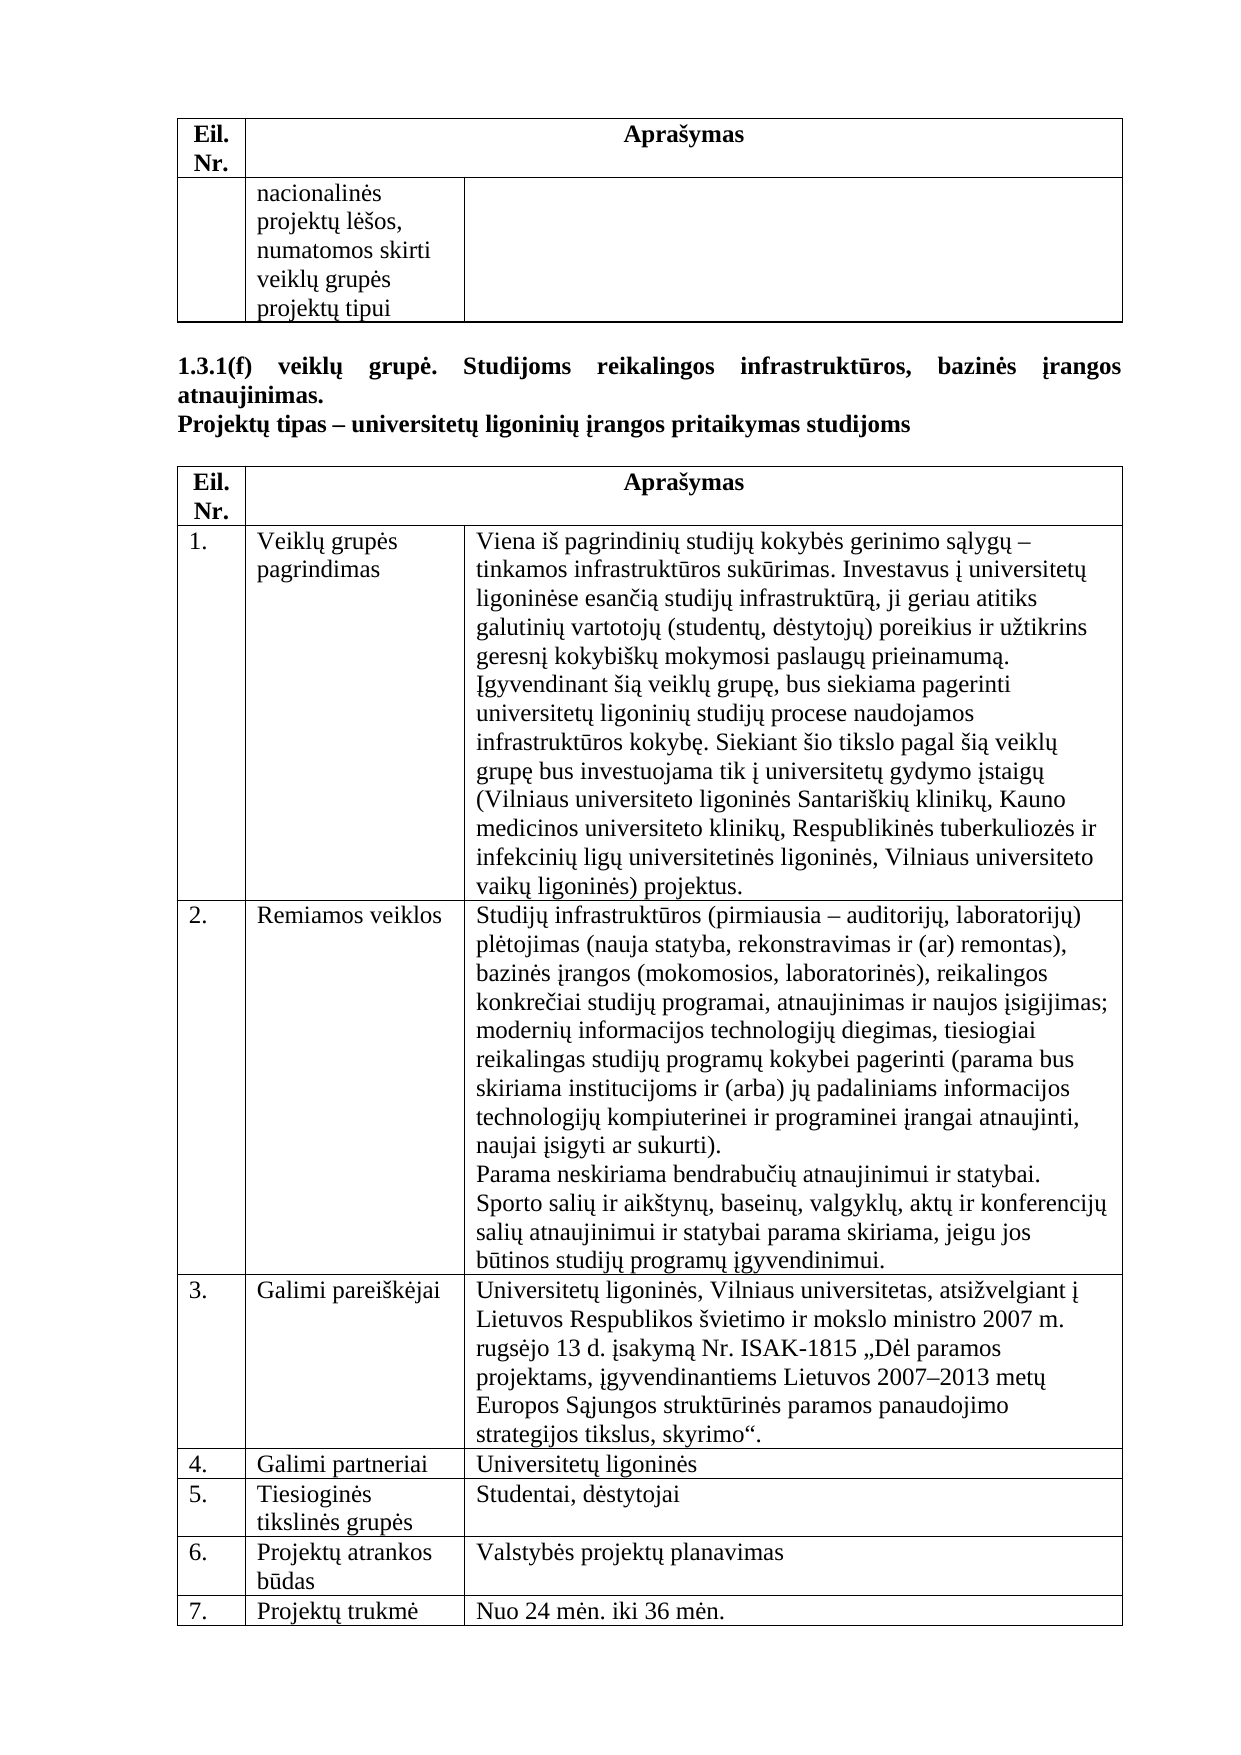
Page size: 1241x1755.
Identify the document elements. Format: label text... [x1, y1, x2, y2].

table_cell Remiamos veiklos [246, 901, 464, 1274]
table_header Aprašymas [246, 119, 1122, 177]
text 1.3.1(f) veiklų grupė. Studijoms reikalingos infrastruktūros, bazinės įrangos atnaujinimas. [177, 351, 1122, 409]
text Projektų tipas – universitetų ligoninių įrangos pritaikymas studijoms [177, 409, 1122, 437]
table_cell [178, 178, 245, 321]
table_cell 7. [178, 1596, 245, 1624]
table_cell Projektų atrankos būdas [246, 1537, 257, 1595]
table_cell 6. [178, 1537, 245, 1595]
table_cell Projektų atrankos būdas [453, 1537, 464, 1595]
table_header Aprašymas [246, 467, 1122, 525]
table_cell Tiesioginės tikslinės grupės [246, 1479, 257, 1536]
table_cell [465, 178, 1122, 321]
table_cell Veiklų grupės pagrindimas [246, 526, 464, 899]
table_cell 3. [178, 1275, 245, 1448]
table_header Eil. Nr. [178, 119, 245, 177]
table_cell Studentai, dėstytojai [465, 1479, 1122, 1536]
table_cell 5. [178, 1479, 245, 1536]
table_cell Valstybės projektų planavimas [465, 1537, 1122, 1595]
table_header Eil. Nr. [178, 467, 245, 525]
table_cell Galimi pareiškėjai [246, 1275, 464, 1448]
table_cell 4. [178, 1449, 245, 1478]
table_cell Projektų trukmė [246, 1596, 257, 1624]
table_cell 1. [178, 526, 245, 899]
table_cell 2. [178, 901, 245, 1274]
table_cell Viena iš pagrindinių studijų kokybės gerinimo sąlygų – tinkamos infrastruktūros sukūrimas. Investavus į universitetų ligoninėse esančią studijų infrastruktūrą, ji geriau atitiks galutinių vartotojų (studentų, dėstytojų) poreikius ir užtikrins geresnį kokybiškų mokymosi paslaugų prieinamumą. Įgyvendinant šią veiklų grupę, bus siekiama pagerinti universitetų ligoninių studijų procese naudojamos infrastruktūros kokybę. Siekiant šio tikslo pagal šią veiklų grupę bus investuojama tik į universitetų gydymo įstaigų (Vilniaus universiteto ligoninės Santariškių klinikų, Kauno medicinos universiteto klinikų, Respublikinės tuberkuliozės ir infekcinių ligų universitetinės ligoninės, Vilniaus universiteto vaikų ligoninės) projektus. [465, 526, 1122, 899]
table_cell Tiesioginės tikslinės grupės [453, 1479, 464, 1536]
table_cell Studijų infrastruktūros (pirmiausia – auditorijų, laboratorijų) plėtojimas (nauja statyba, rekonstravimas ir (ar) remontas), bazinės įrangos (mokomosios, laboratorinės), reikalingos konkrečiai studijų programai, atnaujinimas ir naujos įsigijimas; modernių informacijos technologijų diegimas, tiesiogiai reikalingas studijų programų kokybei pagerinti (parama bus skiriama institucijoms ir (arba) jų padaliniams informacijos technologijų kompiuterinei ir programinei įrangai atnaujinti, naujai įsigyti ar sukurti). Parama neskiriama bendrabučių atnaujinimui ir statybai. Sporto salių ir aikštynų, baseinų, valgyklų, aktų ir konferencijų salių atnaujinimui ir statybai parama skiriama, jeigu jos būtinos studijų programų įgyvendinimui. [465, 901, 1122, 1274]
table_cell Projektų trukmė [453, 1596, 464, 1624]
